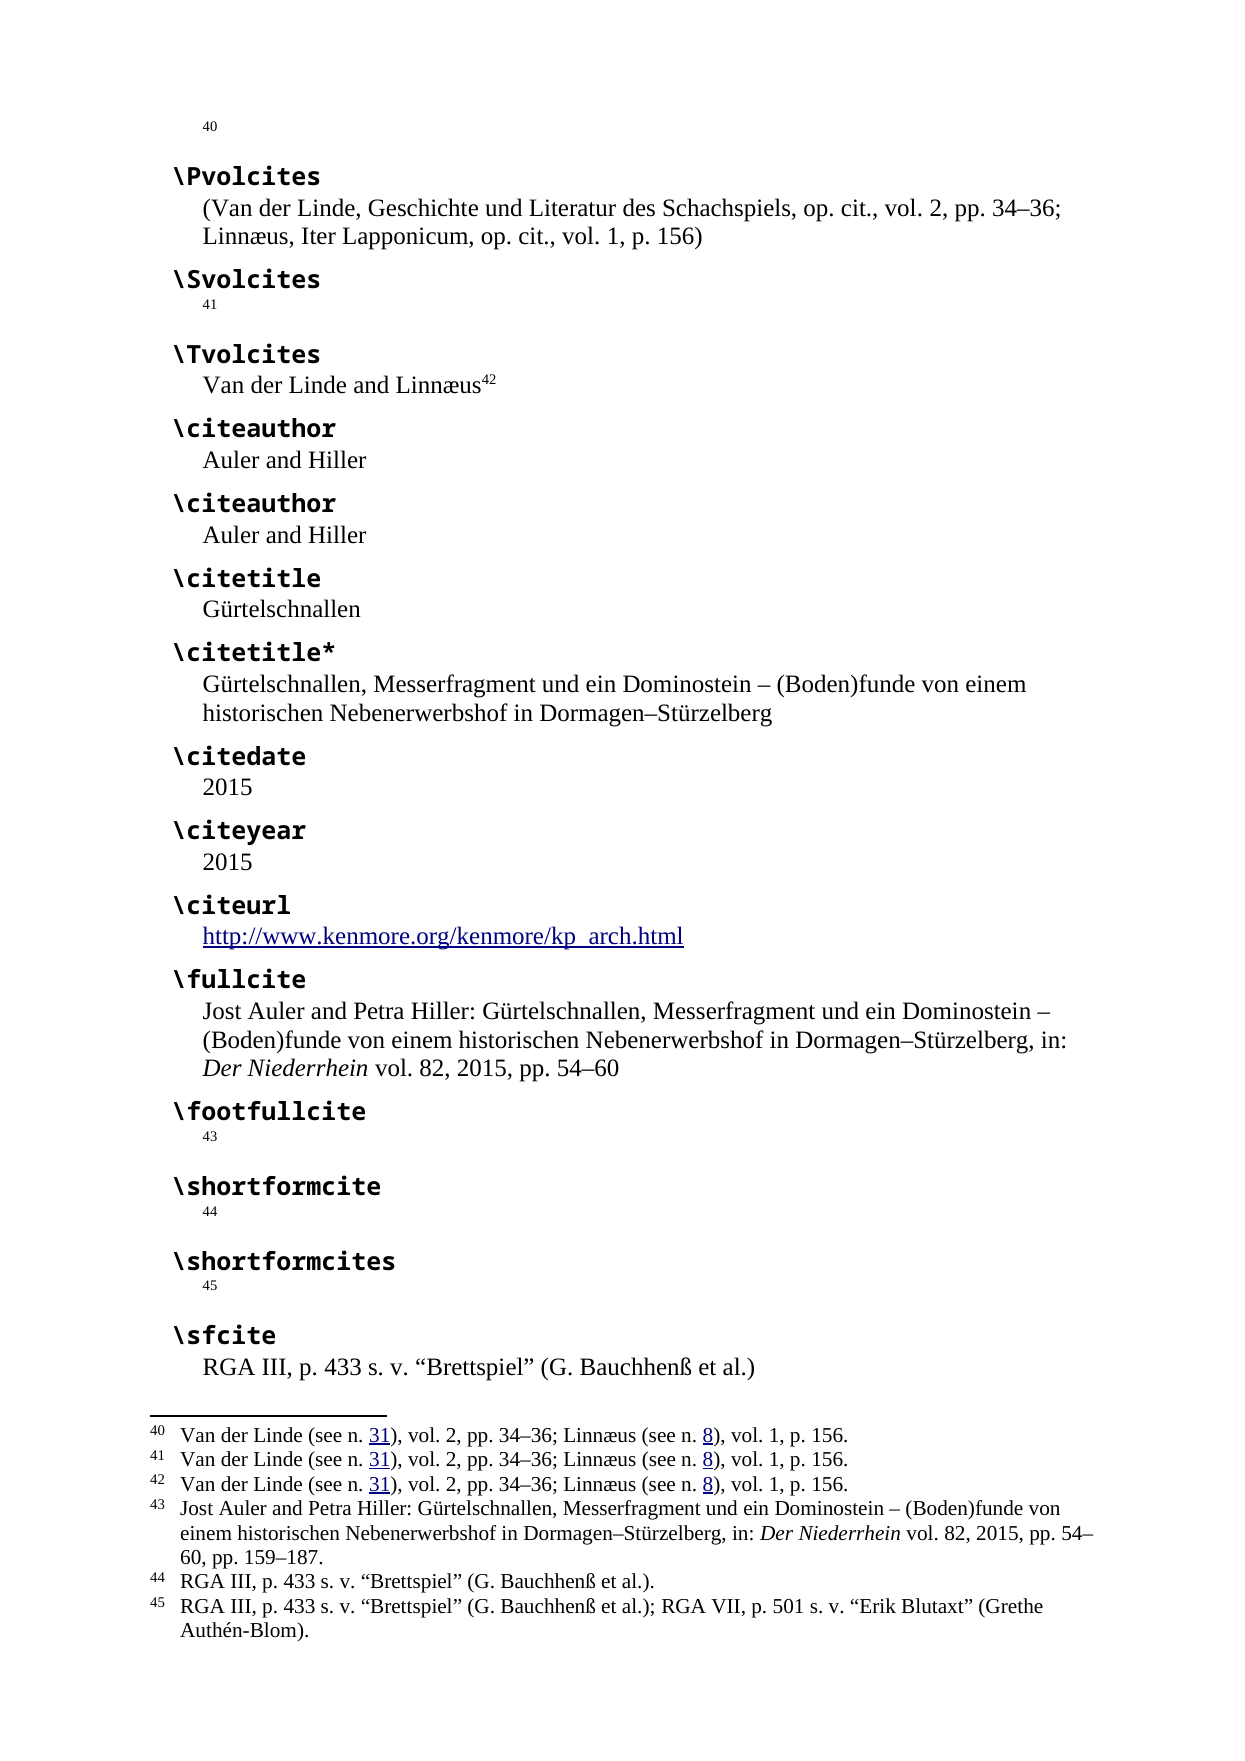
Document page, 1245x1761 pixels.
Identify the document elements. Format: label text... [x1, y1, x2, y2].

list Van der Linde (see n. 31), vol. 2, pp. 34–36; Linnæus (see n. 8), vol. 1, p. 156. [150, 1422, 1095, 1447]
list \Pvolcites [165, 159, 1095, 193]
list \citeauthor [165, 486, 1095, 520]
list Jost Auler and Petra Hiller: Gürtelschnallen, Messerfragment und ein Dominostein – (Boden)funde von einem historischen Nebenerwerbshof in Dormagen–Stürzelberg, in: Der Niederrhein vol. 82, 2015, pp. 54–60 [202, 996, 1095, 1082]
list \citetitle [165, 560, 1095, 594]
list 2015 [202, 847, 1095, 876]
list \citeauthor [165, 411, 1095, 445]
list \citetitle* [165, 635, 1095, 669]
list RGA III, p. 433 s. v. “Brettspiel” (G. Bauchhenß et al.). [150, 1569, 1095, 1593]
list \citeurl [165, 887, 1095, 921]
list Van der Linde and Linnæus [202, 371, 1095, 399]
list Van der Linde (see n. 31), vol. 2, pp. 34–36; Linnæus (see n. 8), vol. 1, p. 156. [150, 1447, 1095, 1471]
list \shortformcites [165, 1243, 1095, 1277]
list RGA III, p. 433 s. v. “Brettspiel” (G. Bauchhenß et al.) [202, 1352, 1095, 1381]
list Van der Linde (see n. 31), vol. 2, pp. 34–36; Linnæus (see n. 8), vol. 1, p. 156. [150, 1471, 1095, 1496]
list \Tvolcites [165, 337, 1095, 371]
list 2015 [202, 772, 1095, 801]
list \citeyear [165, 813, 1095, 847]
list Auler and Hiller [202, 445, 1095, 474]
list \fullcite [165, 962, 1095, 996]
list http://www.kenmore.org/kenmore/kp_arch.html [202, 921, 1095, 950]
list \Svolcites [165, 262, 1095, 296]
list Gürtelschnallen, Messerfragment und ein Dominostein – (Boden)funde von einem historischen Nebenerwerbshof in Dormagen–Stürzelberg [202, 669, 1095, 726]
list RGA III, p. 433 s. v. “Brettspiel” (G. Bauchhenß et al.); RGA VII, p. 501 s. v. “Erik Blutaxt” (Grethe Authén-Blom). [150, 1593, 1095, 1642]
list \citedate [165, 738, 1095, 772]
list \shortformcite [165, 1169, 1095, 1203]
list Auler and Hiller [202, 520, 1095, 548]
list Gürtelschnallen [202, 594, 1095, 623]
list \sfcite [165, 1318, 1095, 1352]
list Jost Auler and Petra Hiller: Gürtelschnallen, Messerfragment und ein Dominostein – (Boden)funde von einem historischen Nebenerwerbshof in Dormagen–Stürzelberg, in: Der Niederrhein vol. 82, 2015, pp. 54–60, pp. 159–187. [150, 1496, 1095, 1569]
list (Van der Linde, Geschichte und Literatur des Schachspiels, op. cit., vol. 2, pp. 34–36; Linnæus, Iter Lapponicum, op. cit., vol. 1, p. 156) [202, 193, 1095, 250]
list \footfullcite [165, 1094, 1095, 1128]
